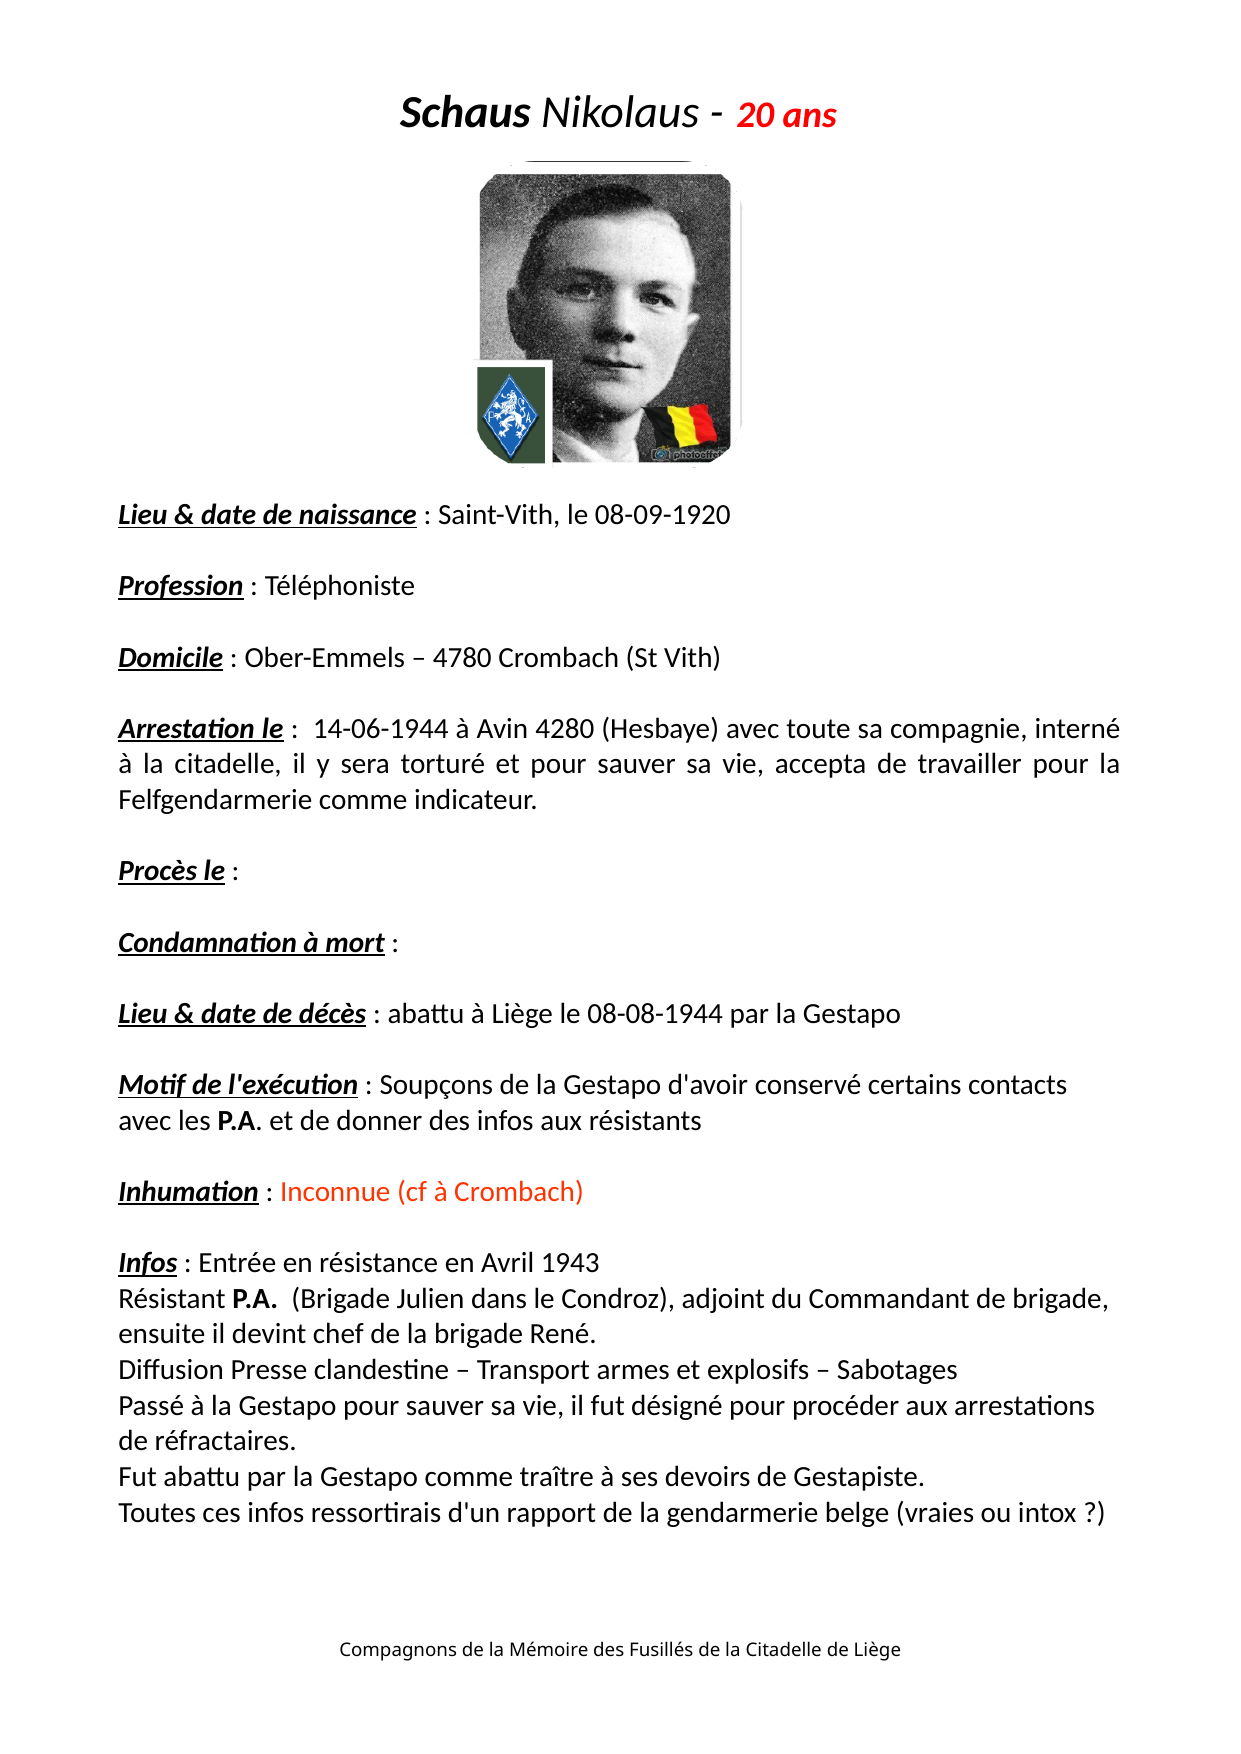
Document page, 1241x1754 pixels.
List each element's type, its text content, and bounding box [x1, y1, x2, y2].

text Infos : Entrée en résistance en Avril 1943 [118, 1244, 1122, 1280]
text Fut abattu par la Gestapo comme traître à ses devoirs de Gestapiste. [118, 1458, 1122, 1494]
text Inhumation : Inconnue (cf à Crombach) [118, 1173, 1122, 1209]
text Résistant P.A. (Brigade Julien dans le Condroz), adjoint du Commandant de brigade, ensuite il devint chef de la brigade René. [118, 1280, 1122, 1351]
text Passé à la Gestapo pour sauver sa vie, il fut désigné pour procéder aux arrestations de réfractaires. [118, 1387, 1122, 1458]
text Lieu & date de décès : abattu à Liège le 08-08-1944 par la Gestapo [118, 995, 1122, 1031]
text Motif de l'exécution : Soupçons de la Gestapo d'avoir conservé certains contacts avec les P.A. et de donner des infos aux résistants [118, 1066, 1122, 1137]
text Schaus Nikolaus - 20 ans [118, 75, 1122, 141]
text Lieu & date de naissance : Saint-Vith, le 08-09-1920 [118, 496, 1122, 532]
text Toutes ces infos ressortirais d'un rapport de la gendarmerie belge (vraies ou intox ?) [118, 1494, 1122, 1529]
text Procès le : [118, 852, 1122, 888]
text Domicile : Ober-Emmels – 4780 Crombach (St Vith) [118, 639, 1122, 674]
text Arrestation le : 14-06-1944 à Avin 4280 (Hesbaye) avec toute sa compagnie, interné à la citadelle, il y sera torturé et pour sauver sa vie, accepta de travailler pour la Felfgendarmerie comme indicateur. [118, 710, 1122, 817]
text Profession : Téléphoniste [118, 567, 1122, 603]
text Condamnation à mort : [118, 924, 1122, 959]
text Diffusion Presse clandestine – Transport armes et explosifs – Sabotages [118, 1351, 1122, 1387]
